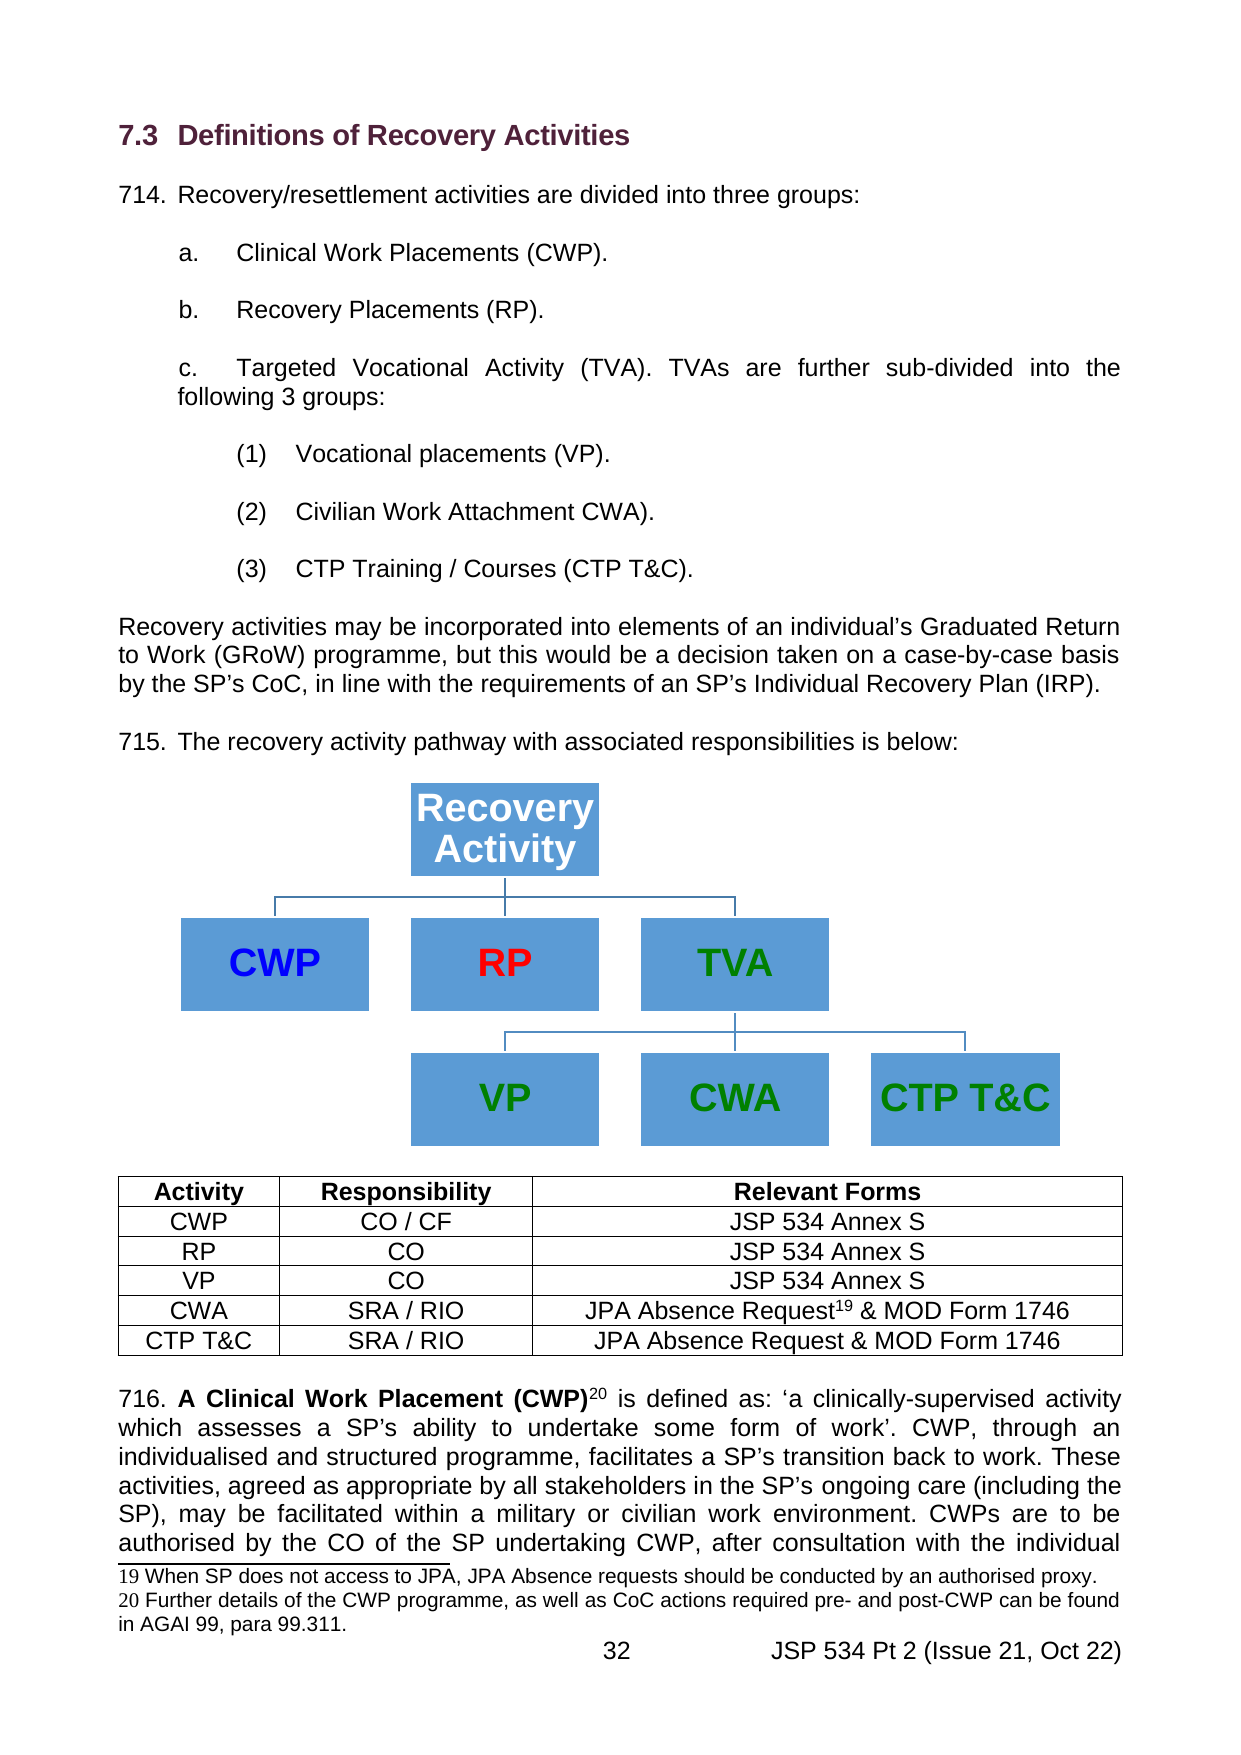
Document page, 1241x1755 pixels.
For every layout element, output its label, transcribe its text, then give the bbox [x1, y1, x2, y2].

list Recovery Placements (RP). [177, 295, 1122, 324]
subtitle 7.3 Definitions of Recovery Activities [118, 118, 1122, 152]
table_header Activity [119, 1177, 279, 1206]
table_cell CO [280, 1237, 532, 1265]
table_cell SRA / RIO [280, 1296, 532, 1325]
table_cell JSP 534 Annex S [533, 1266, 1122, 1295]
table_cell JPA Absence Request & MOD Form 1746 [533, 1296, 1122, 1325]
table_cell RP [119, 1237, 279, 1265]
table_header Relevant Forms [533, 1177, 1122, 1206]
table_cell CO / CF [280, 1207, 532, 1236]
list Clinical Work Placements (CWP). [177, 238, 1122, 267]
text Recovery activities may be incorporated into elements of an individual’s Graduated Return to Work (GRoW) programme, but this would be a decision taken on a case-by-case basis by the SP’s CoC, in line with the requirements of an SP’s Individual Recovery Plan (IRP). [118, 612, 1122, 698]
table_cell SRA / RIO [280, 1326, 532, 1355]
list CTP Training / Courses (CTP T&C). [236, 554, 1122, 583]
table_cell CTP T&C [119, 1326, 279, 1355]
table_cell CWA [119, 1296, 279, 1325]
table_cell VP [119, 1266, 279, 1295]
table_cell CO [280, 1266, 532, 1295]
table_cell JPA Absence Request & MOD Form 1746 [533, 1326, 1122, 1355]
list Targeted Vocational Activity (TVA). TVAs are further sub-divided into the following 3 groups: [177, 353, 1122, 410]
list A Clinical Work Placement (CWP) is defined as: ‘a clinically-supervised activity which assesses a SP’s ability to undertake some form of work’. CWP, through an individualised and structured programme, facilitates a SP’s transition back to work. These activities, agreed as appropriate by all stakeholders in the SP’s ongoing care (including the SP), may be facilitated within a military or civilian work environment. CWPs are to be authorised by the CO of the SP undertaking CWP, after consultation with the individual [118, 1384, 1122, 1557]
list Recovery/resettlement activities are divided into three groups: [118, 180, 1122, 209]
list The recovery activity pathway with associated responsibilities is below: [118, 727, 1122, 755]
list Further details of the CWP programme, as well as CoC actions required pre- and post-CWP can be found in AGAI 99, para 99.311. [118, 1588, 1122, 1636]
list Vocational placements (VP). [236, 439, 1122, 468]
table_header Responsibility [280, 1177, 532, 1206]
list Civilian Work Attachment CWA). [236, 497, 1122, 525]
table_cell CWP [119, 1207, 279, 1236]
table_cell JSP 534 Annex S [533, 1207, 1122, 1236]
table_cell JSP 534 Annex S [533, 1237, 1122, 1265]
